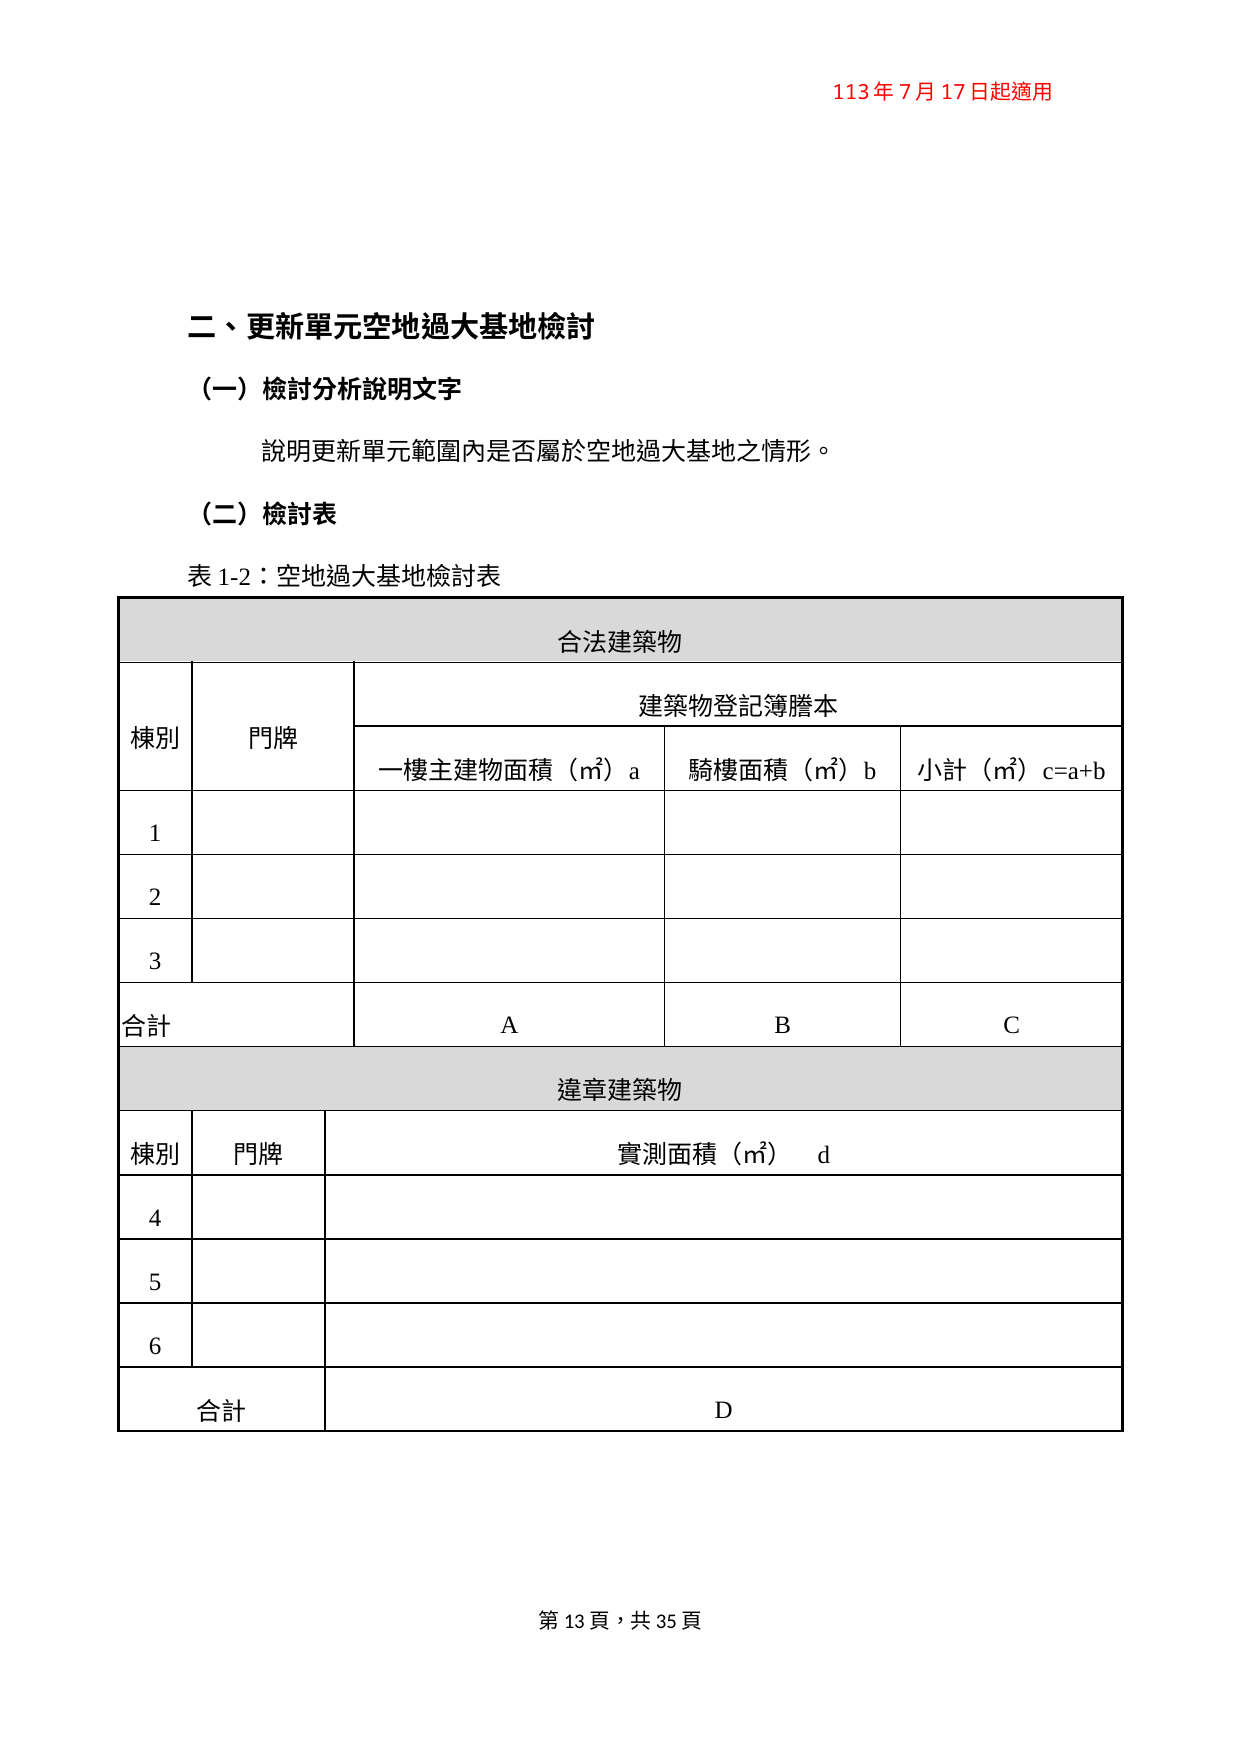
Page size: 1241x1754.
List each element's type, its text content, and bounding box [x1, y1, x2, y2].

table_cell 3 [120, 919, 191, 982]
table_cell 小計（㎡）c=a+b [901, 727, 1121, 789]
table_cell [355, 919, 664, 982]
table_cell [326, 1176, 1121, 1238]
table_cell 合計 [120, 983, 353, 1046]
table_cell 一樓主建物面積（㎡）a [355, 727, 664, 789]
table_cell 建築物登記簿謄本 [355, 663, 1121, 725]
table_cell C [901, 983, 1121, 1046]
table_cell A [355, 983, 664, 1046]
table_cell 6 [120, 1304, 191, 1366]
table_cell [901, 855, 1121, 918]
table_cell [193, 855, 353, 918]
table_cell 4 [120, 1176, 191, 1238]
table_cell [193, 1176, 324, 1238]
table_cell [355, 791, 664, 853]
table_cell [355, 855, 664, 918]
text 二、更新單元空地過大基地檢討 [187, 283, 1053, 346]
table_cell 違章建築物 [120, 1047, 1121, 1110]
table_cell [901, 919, 1121, 982]
table_cell [326, 1304, 1121, 1366]
table_cell 1 [120, 791, 191, 853]
table_cell [193, 1240, 324, 1302]
table_cell [901, 791, 1121, 853]
text （二）檢討表 [187, 471, 1053, 533]
table_cell [326, 1240, 1121, 1302]
table_cell 棟別 [120, 663, 191, 789]
table_cell 門牌 [193, 1111, 324, 1174]
table_cell 2 [120, 855, 191, 918]
text 表1-2：空地過大基地檢討表 [187, 533, 1053, 596]
table_cell 合計 [120, 1368, 324, 1430]
table_cell [665, 919, 900, 982]
table_cell [665, 791, 900, 853]
table_cell [665, 855, 900, 918]
table_cell [193, 919, 353, 982]
table_cell 棟別 [120, 1111, 191, 1174]
table_header 合法建築物 [120, 599, 1121, 661]
table_cell 實測面積（㎡） d [326, 1111, 1121, 1174]
table_cell 騎樓面積（㎡）b [665, 727, 900, 789]
table_cell B [665, 983, 900, 1046]
table_cell [193, 1304, 324, 1366]
table_cell 門牌 [193, 663, 353, 789]
text 說明更新單元範圍內是否屬於空地過大基地之情形。 [261, 408, 1053, 471]
table_cell D [326, 1368, 1121, 1430]
table_cell [193, 791, 353, 853]
text （一）檢討分析說明文字 [187, 346, 1053, 408]
table_cell 5 [120, 1240, 191, 1302]
